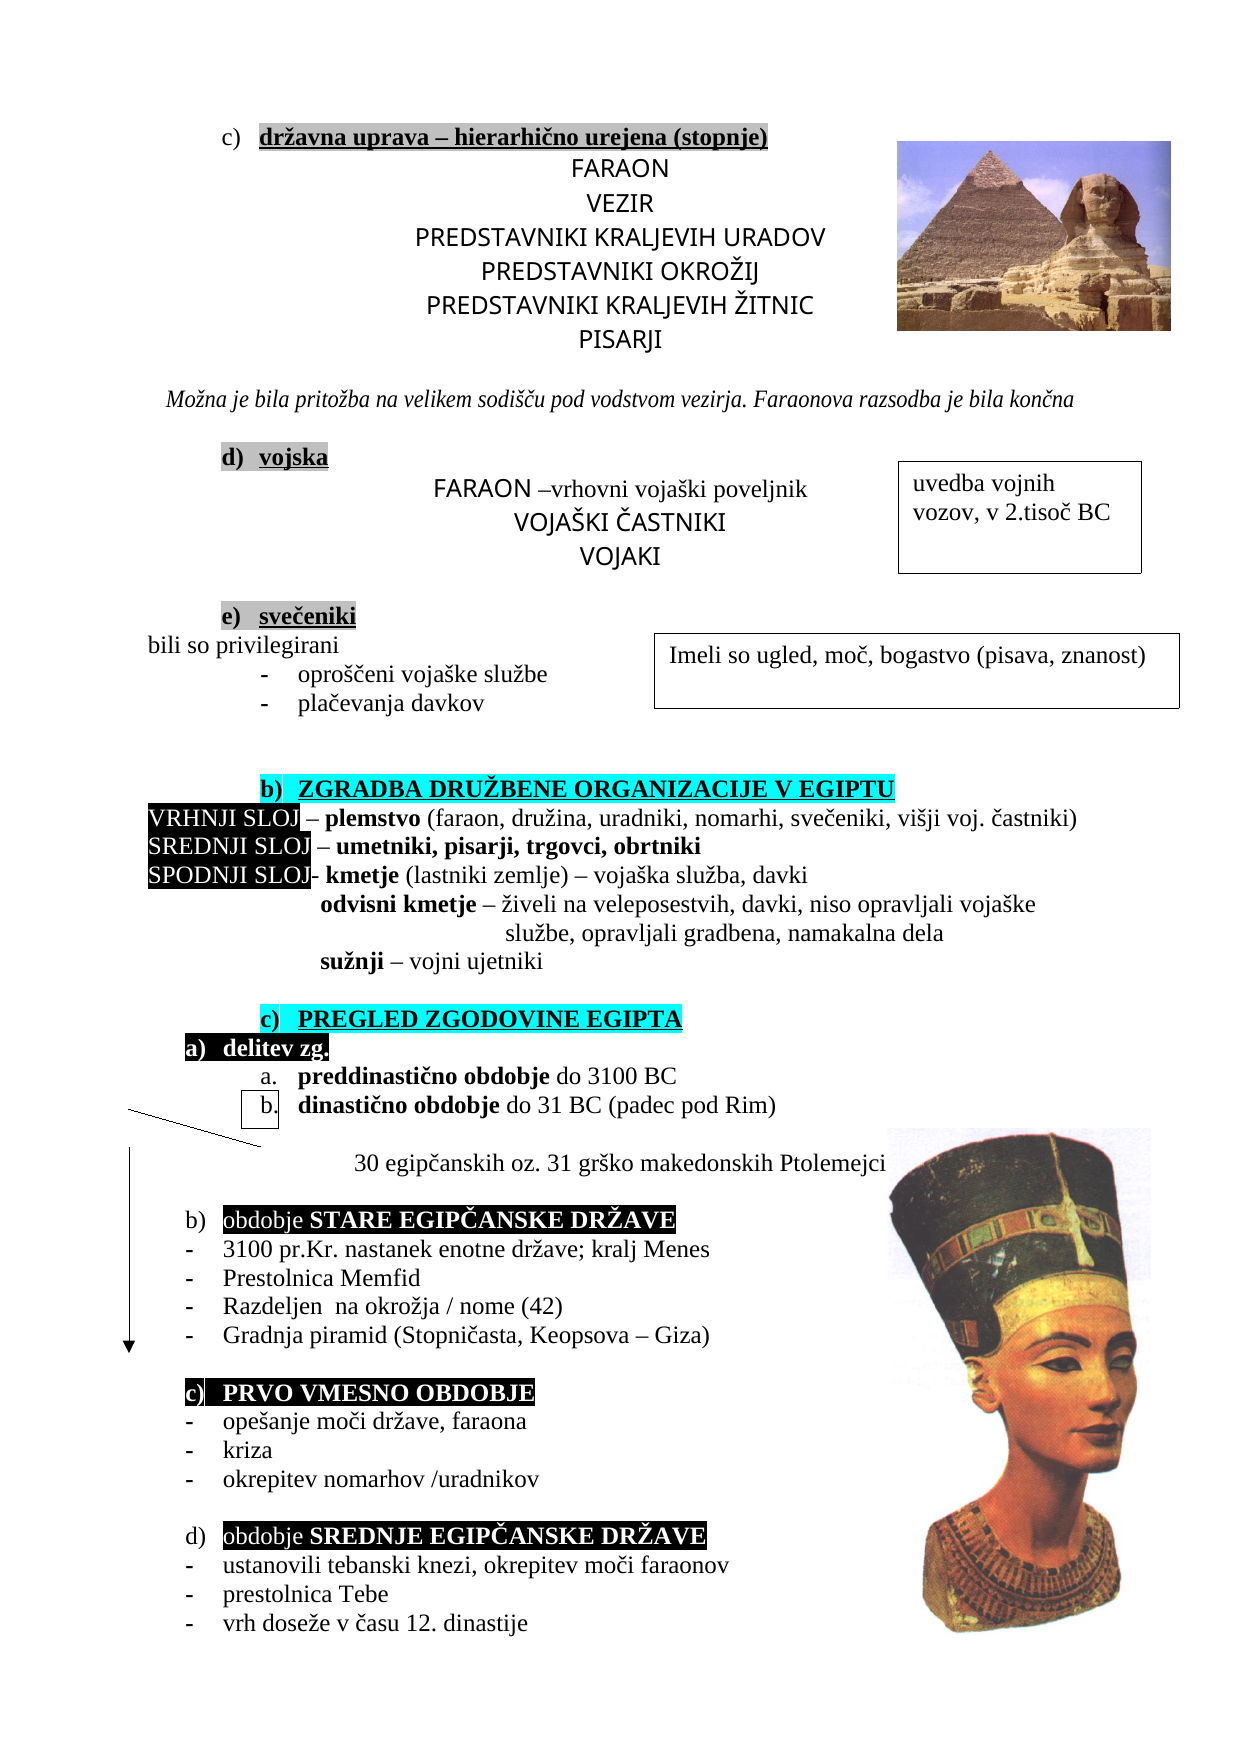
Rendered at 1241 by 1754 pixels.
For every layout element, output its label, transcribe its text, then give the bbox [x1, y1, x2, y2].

list PREGLED ZGODOVINE EGIPTA [260, 1004, 1093, 1033]
list vrh doseže v času 12. dinastije [185, 1608, 1093, 1636]
list kriza [185, 1435, 1093, 1464]
list svečeniki [221, 601, 1093, 630]
text PREDSTAVNIKI OKROŽIJ [148, 253, 1093, 287]
list PRVO VMESNO OBDOBJE [185, 1378, 1093, 1406]
text 30 egipčanskih oz. 31 grško makedonskih Ptolemejci [148, 1148, 1093, 1176]
text bili so privilegirani [148, 630, 1093, 659]
list državna uprava – hierarhično urejena (stopnje) [221, 122, 1093, 151]
text Možna je bila pritožba na velikem sodišču pod vodstvom vezirja. Faraonova razsodba je bila končna [148, 384, 1093, 413]
list Razdeljen na okrožja / nome (42) [185, 1291, 1093, 1320]
text VRHNJI SLOJ – plemstvo (faraon, družina, uradniki, nomarhi, svečeniki, višji voj. častniki) [148, 803, 1093, 831]
text SPODNJI SLOJ- kmetje (lastniki zemlje) – vojaška služba, davki [148, 860, 1093, 889]
list plačevanja davkov [260, 688, 1093, 716]
list obdobje SREDNJE EGIPČANSKE DRŽAVE [185, 1521, 1093, 1550]
list 3100 pr.Kr. nastanek enotne države; kralj Menes [185, 1234, 1093, 1263]
list delitev zg. [185, 1033, 1093, 1061]
list Imeli so ugled, moč, bogastvo (pisava, znanost) [669, 640, 1164, 669]
list Prestolnica Memfid [185, 1263, 1093, 1291]
text FARAON –vrhovni vojaški poveljnik [148, 471, 898, 504]
list obdobje STARE EGIPČANSKE DRŽAVE [185, 1205, 1093, 1234]
text SREDNJI SLOJ – umetniki, pisarji, trgovci, obrtniki [148, 831, 1093, 860]
list okrepitev nomarhov /uradnikov [185, 1464, 1093, 1493]
text uvedba vojnih vozov, v 2.tisoč BC [913, 468, 1126, 526]
picture [1093, 141, 1171, 331]
picture [878, 1128, 1151, 1635]
list oproščeni vojaške službe [260, 659, 654, 688]
list vojska [221, 442, 1093, 471]
text odvisni kmetje – živeli na veleposestvih, davki, niso opravljali vojaške [148, 889, 1093, 918]
list preddinastično obdobje do 3100 BC [260, 1061, 1093, 1090]
text PREDSTAVNIKI KRALJEVIH URADOV [148, 219, 1093, 253]
text VOJAKI [148, 539, 898, 573]
text PREDSTAVNIKI KRALJEVIH ŽITNIC [148, 287, 1093, 321]
list prestolnica Tebe [185, 1579, 1093, 1608]
list dinastično obdobje do 31 BC (padec pod Rim) [260, 1090, 1093, 1119]
text službe, opravljali gradbena, namakalna dela [369, 918, 1093, 946]
text sužnji – vojni ujetniki [148, 946, 1093, 975]
list ZGRADBA DRUŽBENE ORGANIZACIJE V EGIPTU [260, 774, 1093, 803]
list Gradnja piramid (Stopničasta, Keopsova – Giza) [185, 1320, 1093, 1349]
text FARAON [148, 151, 1093, 185]
text VOJAŠKI ČASTNIKI [148, 504, 898, 539]
text VEZIR [148, 185, 1093, 219]
list opešanje moči države, faraona [185, 1406, 1093, 1435]
list ustanovili tebanski knezi, okrepitev moči faraonov [185, 1550, 1093, 1579]
text PISARJI [148, 321, 1093, 356]
